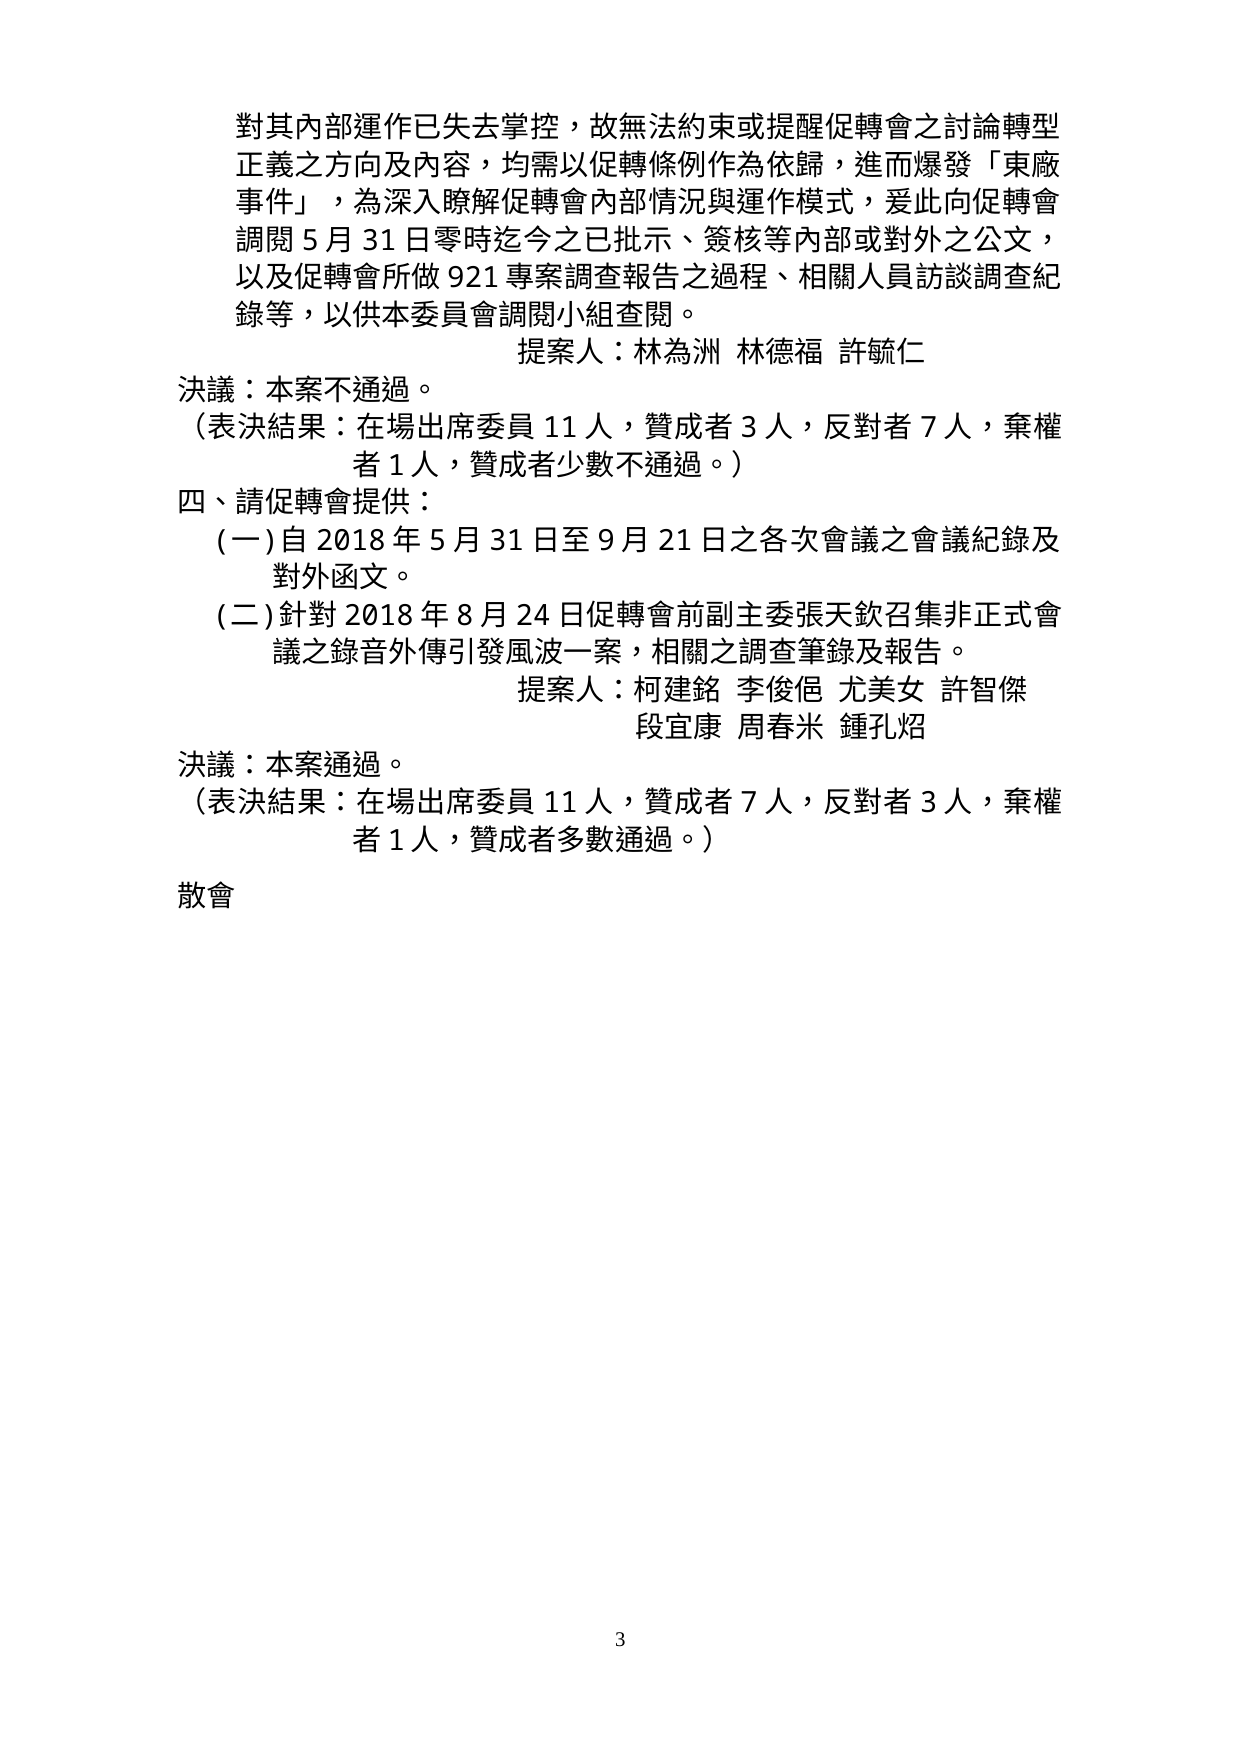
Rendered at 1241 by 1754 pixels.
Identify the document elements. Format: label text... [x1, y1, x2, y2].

text 提案人：林為洲 林德福 許毓仁 [517, 333, 1063, 370]
text 散會 [177, 876, 1063, 914]
text 決議：本案不通過。 [177, 370, 1063, 408]
text 段宜康 周春米 鍾孔炤 [635, 708, 1063, 745]
text （表決結果：在場出席委員11人，贊成者3人，反對者7人，棄權者1人，贊成者少數不通過。） [177, 408, 1063, 483]
text (二)針對2018年8月24日促轉會前副主委張天欽召集非正式會議之錄音外傳引發風波一案，相關之調查筆錄及報告。 [212, 595, 1063, 670]
text （表決結果：在場出席委員11人，贊成者7人，反對者3人，棄權者1人，贊成者多數通過。） [177, 783, 1063, 858]
text 決議：本案通過。 [177, 745, 1063, 783]
text 四、請促轉會提供： [177, 483, 1063, 520]
text 三、中華民國促進轉型正義委員會（下略促轉會）爆發「東廠事件」後，黃煌雄主任委員曾提及「一直到7月中旬都沒看到內部公文，8月1日促轉會才步上常軌」，由此可知從今年5月31日掛牌上路之促轉會後，黃煌雄主任委員已被張天欽副主任委員架空，對其內部運作已失去掌控，故無法約束或提醒促轉會之討論轉型正義之方向及內容，均需以促轉條例作為依歸，進而爆發「東廠事件」，為深入瞭解促轉會內部情況與運作模式，爰此向促轉會調閱5月31日零時迄今之已批示、簽核等內部或對外之公文，以及促轉會所做921專案調查報告之過程、相關人員訪談調查紀錄等，以供本委員會調閱小組查閱。 [177, 108, 1063, 333]
text (一)自2018年5月31日至9月21日之各次會議之會議紀錄及對外函文。 [212, 520, 1063, 595]
text 提案人：柯建銘 李俊俋 尤美女 許智傑 [517, 670, 1063, 708]
